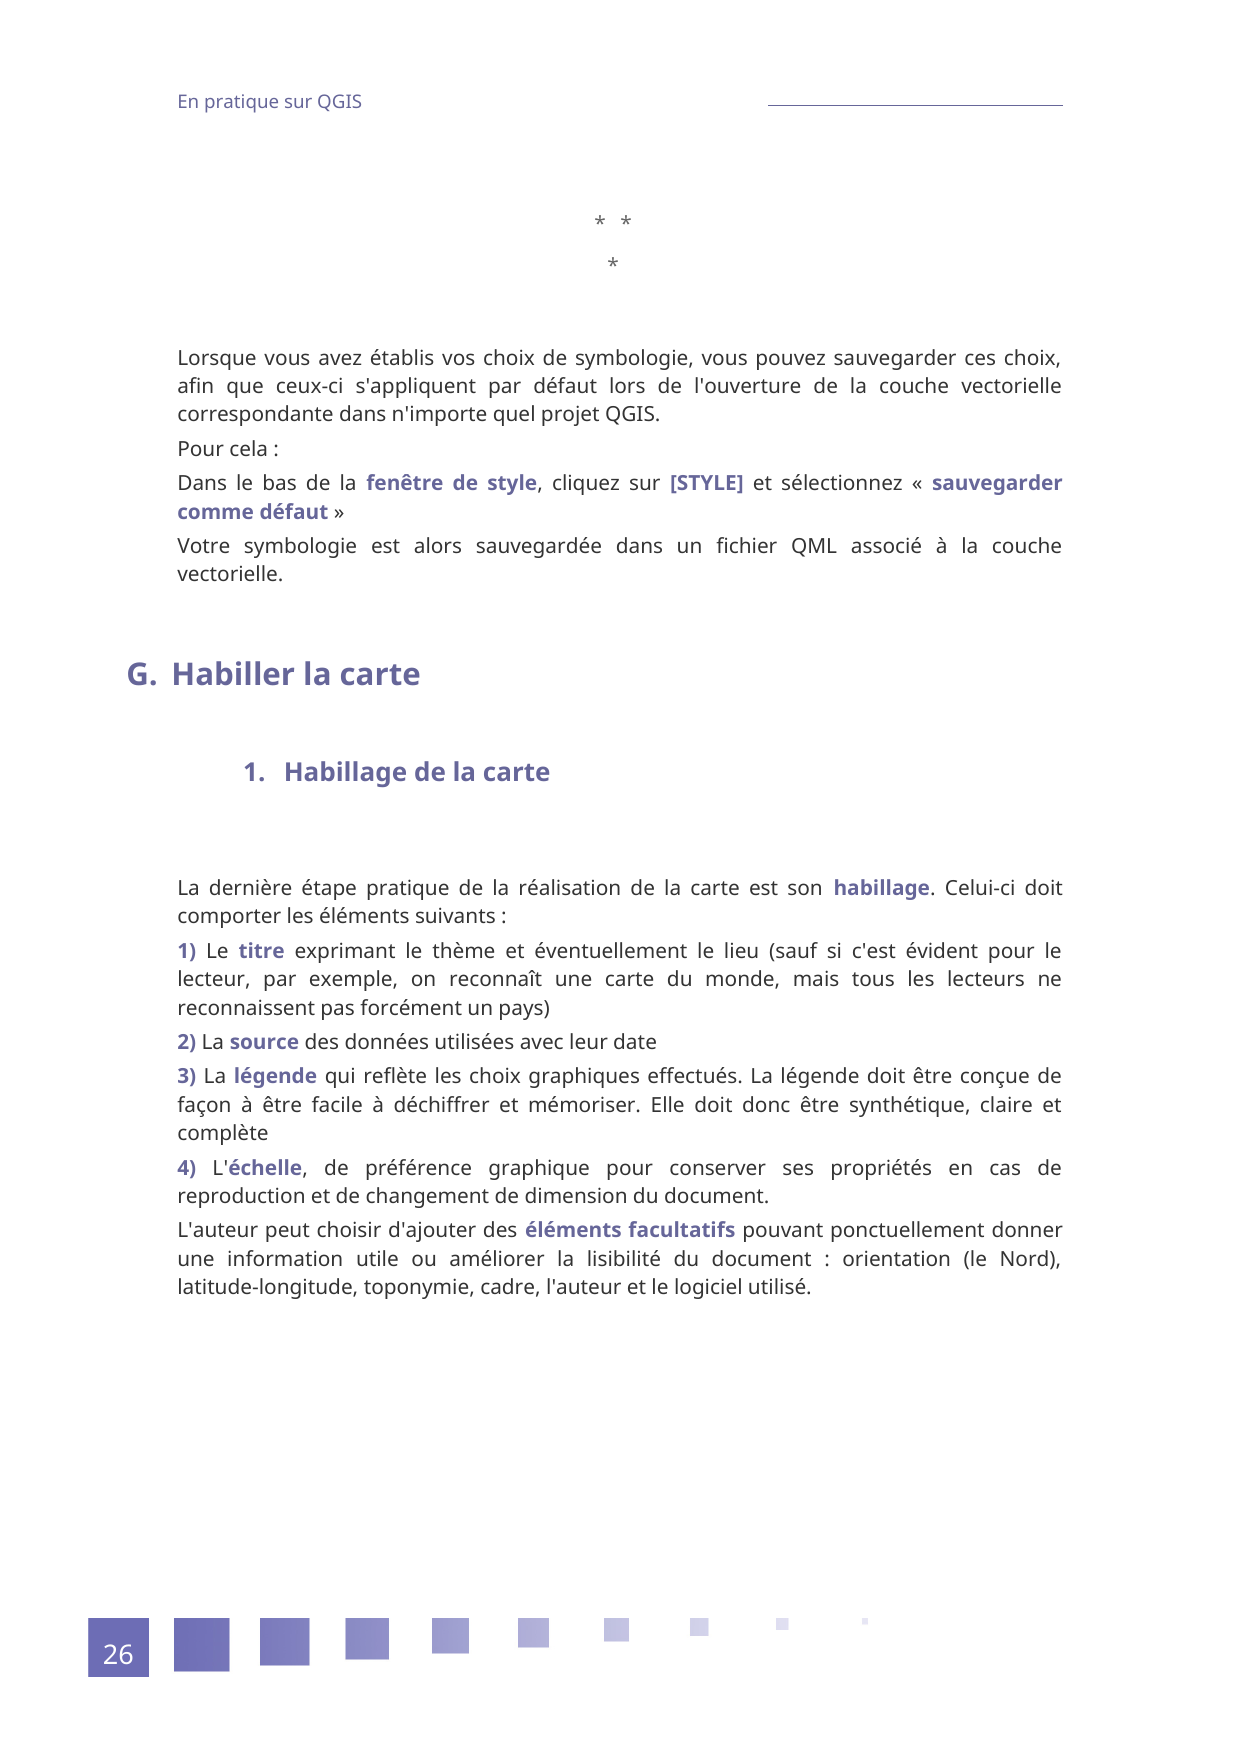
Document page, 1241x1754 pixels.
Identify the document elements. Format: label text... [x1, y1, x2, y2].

title Habillage de la carte [236, 753, 1063, 789]
text Dans le bas de la fenêtre de style, cliquez sur [STYLE] et sélectionnez « sauvegarder comme défaut » [177, 468, 1063, 525]
text Lorsque vous avez établis vos choix de symbologie, vous pouvez sauvegarder ces choix, afin que ceux-ci s'appliquent par défaut lors de l'ouverture de la couche vectorielle correspondante dans n'importe quel projet QGIS. [177, 343, 1063, 428]
picture [88, 1618, 1063, 1677]
text Votre symbologie est alors sauvegardée dans un fichier QML associé à la couche vectorielle. [177, 531, 1063, 588]
table_header La dernière étape pratique de la réalisation de la carte est son habillage. Celui-ci doit comporter les éléments suivants : 1) Le titre exprimant le thème et éventuellement le lieu (sauf si c'est évident pour le lecteur, par exemple, on reconnaît une carte du monde, mais tous les lecteurs ne reconnaissent pas forcément un pays) 2) La source des données utilisées avec leur date 3) La légende qui reflète les choix graphiques effectués. La légende doit être conçue de façon à être facile à déchiffrer et mémoriser. Elle doit donc être synthétique, claire et complète 4) L'échelle, de préférence graphique pour conserver ses propriétés en cas de reproduction et de changement de dimension du document. [177, 835, 1063, 1209]
text ** * [177, 209, 1063, 323]
text L'auteur peut choisir d'ajouter des éléments facultatifs pouvant ponctuellement donner une information utile ou améliorer la lisibilité du document : orientation (le Nord), latitude-longitude, toponymie, cadre, l'auteur et le logiciel utilisé. [177, 1215, 1063, 1301]
title Habiller la carte [118, 652, 1063, 694]
text Pour cela : [177, 434, 1063, 462]
